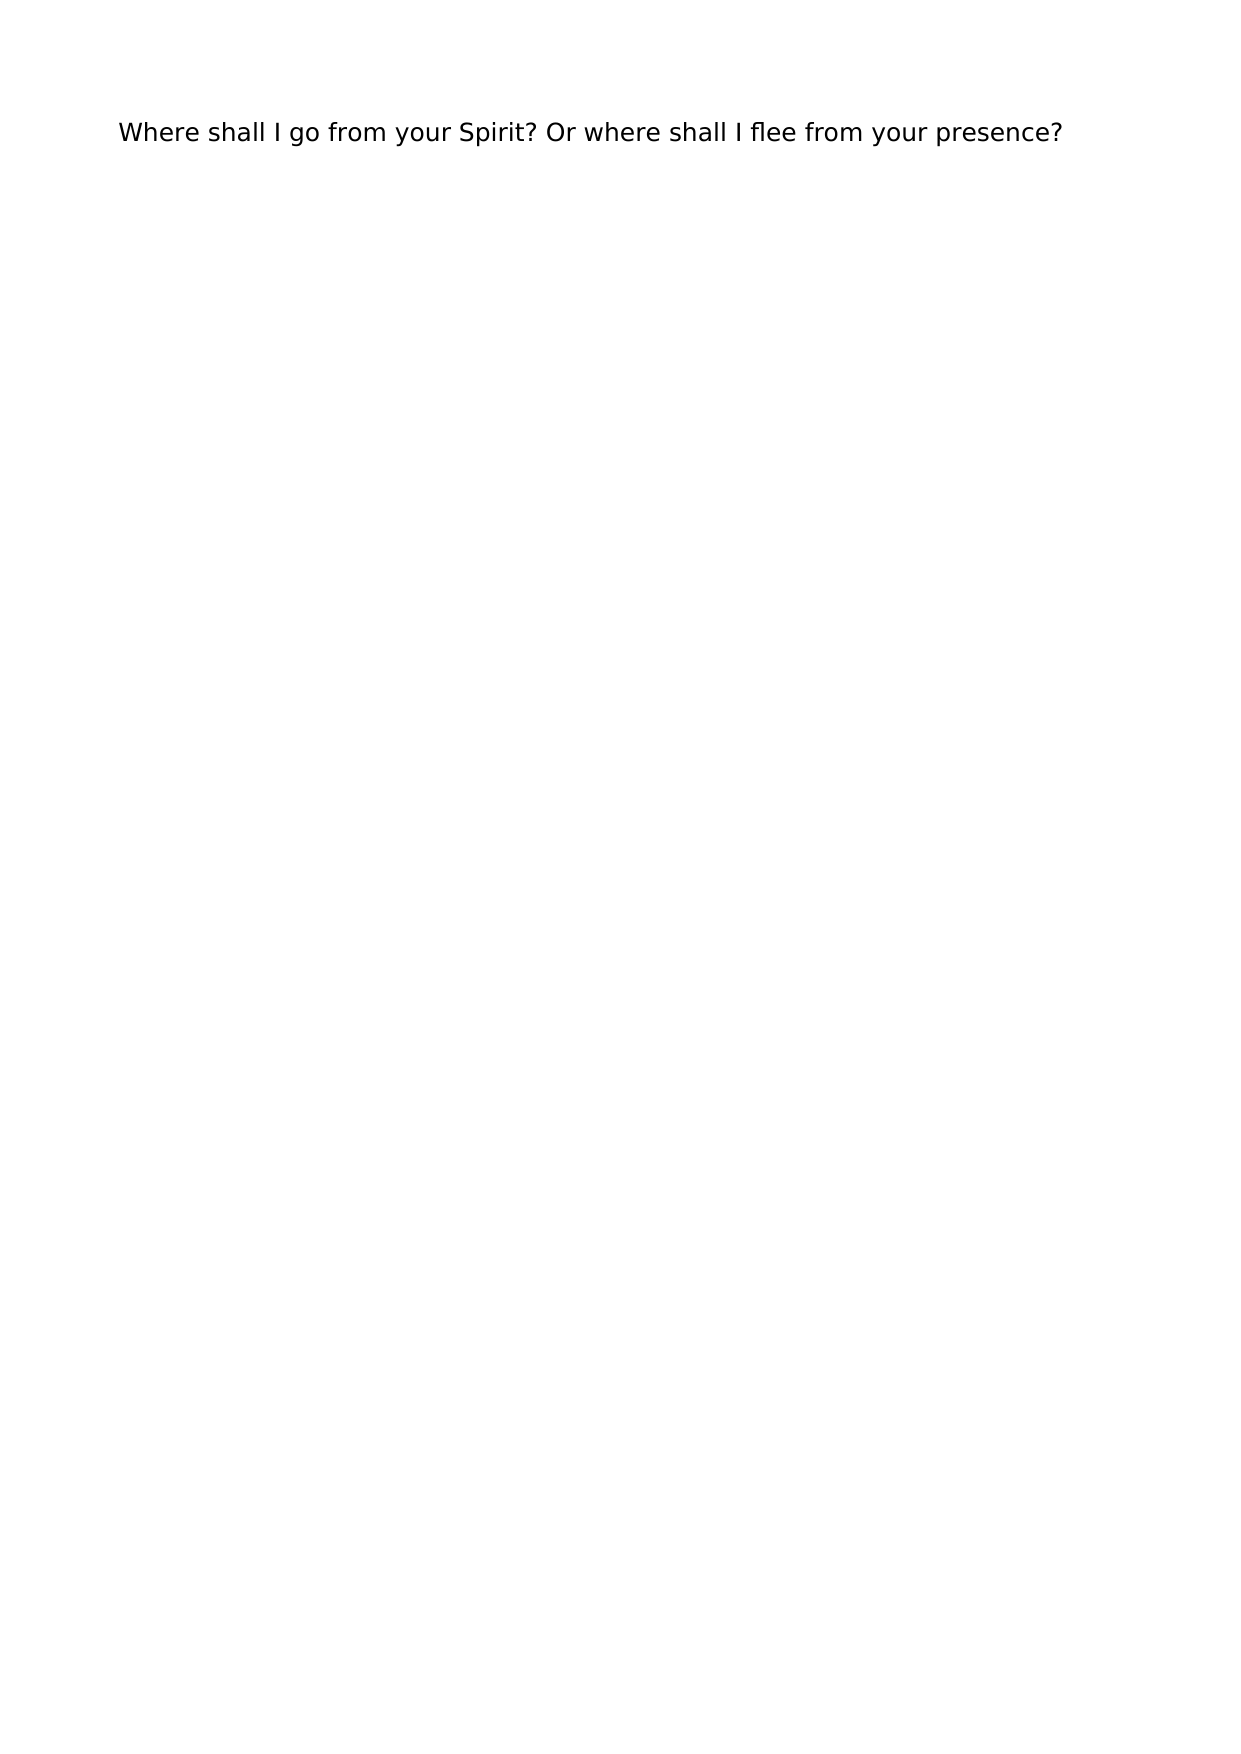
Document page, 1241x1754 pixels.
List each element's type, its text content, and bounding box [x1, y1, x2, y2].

text Where shall I go from your Spirit? Or where shall I flee from your presence? [118, 118, 1122, 147]
